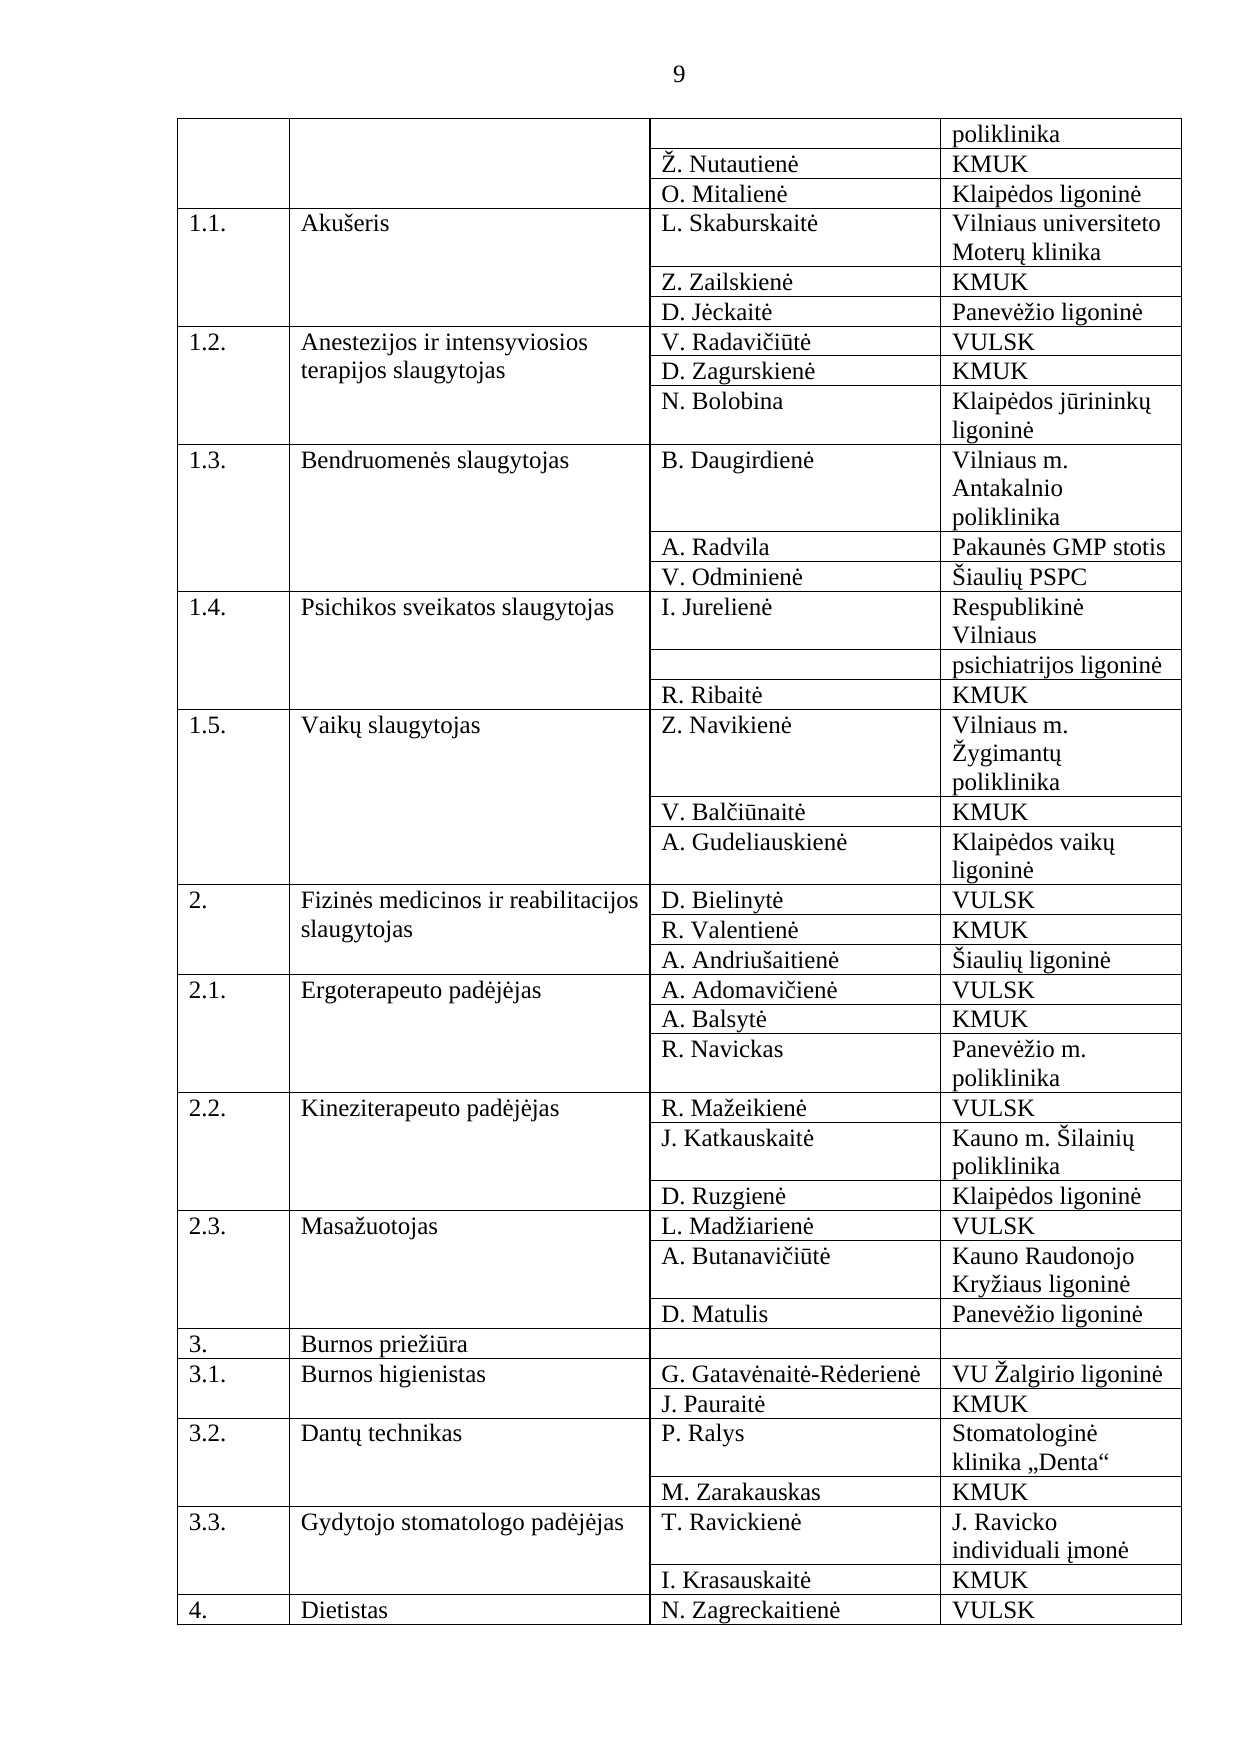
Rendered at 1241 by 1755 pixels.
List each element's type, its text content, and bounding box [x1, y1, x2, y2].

table_cell Kineziterapeuto padėjėjas [290, 1093, 649, 1210]
table_cell [651, 119, 940, 148]
table_cell Gydytojo stomatologo padėjėjas [290, 1507, 649, 1594]
table_cell Klaipėdos ligoninė [941, 1181, 1181, 1210]
table_cell D. Bielinytė [651, 885, 940, 914]
table_cell Klaipėdos vaikų ligoninė [941, 827, 1181, 884]
table_cell [178, 119, 289, 207]
table_cell 1.4. [178, 592, 289, 709]
table_cell KMUK [941, 797, 1181, 826]
table_cell Burnos higienistas [290, 1359, 649, 1417]
table_cell Panevėžio m. poliklinika [941, 1034, 1181, 1092]
table_cell [651, 650, 940, 679]
table_cell R. Valentienė [651, 915, 940, 944]
table_cell VULSK [941, 1093, 1181, 1122]
table_cell VULSK [941, 1595, 1181, 1624]
table_cell 2.1. [178, 975, 289, 1092]
table_cell Klaipėdos jūrininkų ligoninė [941, 386, 1181, 444]
table_cell poliklinika [941, 119, 1181, 148]
table_cell Pakaunės GMP stotis [941, 532, 1181, 561]
table_cell Stomatologinė klinika „Denta“ [941, 1419, 1181, 1476]
table_cell M. Zarakauskas [651, 1477, 940, 1506]
table_cell A. Adomavičienė [651, 975, 940, 1003]
table_cell V. Radavičiūtė [651, 327, 940, 355]
table_cell VU Žalgirio ligoninė [941, 1359, 1181, 1388]
table_cell N. Zagreckaitienė [651, 1595, 940, 1624]
table_cell 2.3. [178, 1211, 289, 1328]
table_cell 2.2. [178, 1093, 289, 1210]
table_cell 1.1. [178, 209, 289, 326]
table_cell KMUK [941, 680, 1181, 709]
table_cell VULSK [941, 885, 1181, 914]
table_cell Ž. Nutautienė [651, 149, 940, 178]
table_cell V. Balčiūnaitė [651, 797, 940, 826]
table_cell P. Ralys [651, 1419, 940, 1476]
table_cell Vilniaus m. Žygimantų poliklinika [941, 710, 1181, 796]
table_cell 3.2. [178, 1419, 289, 1506]
table_cell Dietistas [290, 1595, 649, 1624]
table_cell 4. [178, 1595, 289, 1624]
table_cell A. Butanavičiūtė [651, 1241, 940, 1298]
table_cell Kauno Raudonojo Kryžiaus ligoninė [941, 1241, 1181, 1298]
table_cell Fizinės medicinos ir reabilitacijos slaugytojas [290, 885, 649, 974]
table_cell Vilniaus m. Antakalnio poliklinika [941, 445, 1181, 531]
table_cell V. Odminienė [651, 562, 940, 591]
table_cell Kauno m. Šilainių poliklinika [941, 1123, 1181, 1180]
table_cell Z. Zailskienė [651, 267, 940, 296]
table_cell D. Zagurskienė [651, 356, 940, 385]
table_cell A. Balsytė [651, 1005, 940, 1033]
table_cell KMUK [941, 1005, 1181, 1033]
table_cell Vilniaus universiteto Moterų klinika [941, 209, 1181, 266]
table_cell 3.3. [178, 1507, 289, 1594]
table_cell J. Pauraitė [651, 1389, 940, 1417]
table_cell VULSK [941, 1211, 1181, 1240]
table_cell 1.3. [178, 445, 289, 591]
table_cell Burnos priežiūra [290, 1329, 649, 1358]
table_cell KMUK [941, 1477, 1181, 1506]
table_cell J. Ravicko individuali įmonė [941, 1507, 1181, 1564]
table_cell D. Jėckaitė [651, 297, 940, 326]
table_cell Respublikinė Vilniaus [941, 592, 1181, 649]
table_cell Panevėžio ligoninė [941, 1299, 1181, 1328]
table_cell I. Krasauskaitė [651, 1565, 940, 1594]
table_cell 2. [178, 885, 289, 974]
table_cell I. Jurelienė [651, 592, 940, 649]
table_cell D. Matulis [651, 1299, 940, 1328]
table_cell Masažuotojas [290, 1211, 649, 1328]
table_cell VULSK [941, 975, 1181, 1003]
table_cell KMUK [941, 1565, 1181, 1594]
table_cell [941, 1329, 1181, 1358]
table_cell 3. [178, 1329, 289, 1358]
table_cell A. Andriušaitienė [651, 945, 940, 974]
table_cell KMUK [941, 149, 1181, 178]
table_cell R. Mažeikienė [651, 1093, 940, 1122]
table_cell J. Katkauskaitė [651, 1123, 940, 1180]
table_cell Ergoterapeuto padėjėjas [290, 975, 649, 1092]
table_cell A. Gudeliauskienė [651, 827, 940, 884]
table_cell Anestezijos ir intensyviosios terapijos slaugytojas [290, 327, 649, 444]
table_cell [651, 1329, 940, 1358]
table_cell L. Skaburskaitė [651, 209, 940, 266]
table_cell 3.1. [178, 1359, 289, 1417]
table_cell KMUK [941, 356, 1181, 385]
table_cell 1.5. [178, 710, 289, 884]
table_cell R. Navickas [651, 1034, 940, 1092]
table_cell Šiaulių PSPC [941, 562, 1181, 591]
table_cell G. Gatavėnaitė-Rėderienė [651, 1359, 940, 1388]
table_cell N. Bolobina [651, 386, 940, 444]
table_cell Vaikų slaugytojas [290, 710, 649, 884]
table_cell R. Ribaitė [651, 680, 940, 709]
table_cell VULSK [941, 327, 1181, 355]
table_cell Klaipėdos ligoninė [941, 179, 1181, 207]
table_cell D. Ruzgienė [651, 1181, 940, 1210]
table_cell psichiatrijos ligoninė [941, 650, 1181, 679]
table_cell KMUK [941, 1389, 1181, 1417]
table_cell O. Mitalienė [651, 179, 940, 207]
table_cell Panevėžio ligoninė [941, 297, 1181, 326]
table_cell KMUK [941, 915, 1181, 944]
table_cell Akušeris [290, 209, 649, 326]
table_cell B. Daugirdienė [651, 445, 940, 531]
table_cell Psichikos sveikatos slaugytojas [290, 592, 649, 709]
table_cell Šiaulių ligoninė [941, 945, 1181, 974]
table_cell Bendruomenės slaugytojas [290, 445, 649, 591]
table_cell 1.2. [178, 327, 289, 444]
table_cell A. Radvila [651, 532, 940, 561]
table_cell T. Ravickienė [651, 1507, 940, 1564]
table_cell KMUK [941, 267, 1181, 296]
table_cell Z. Navikienė [651, 710, 940, 796]
table_cell L. Madžiarienė [651, 1211, 940, 1240]
table_cell Dantų technikas [290, 1419, 649, 1506]
table_cell [290, 119, 649, 207]
